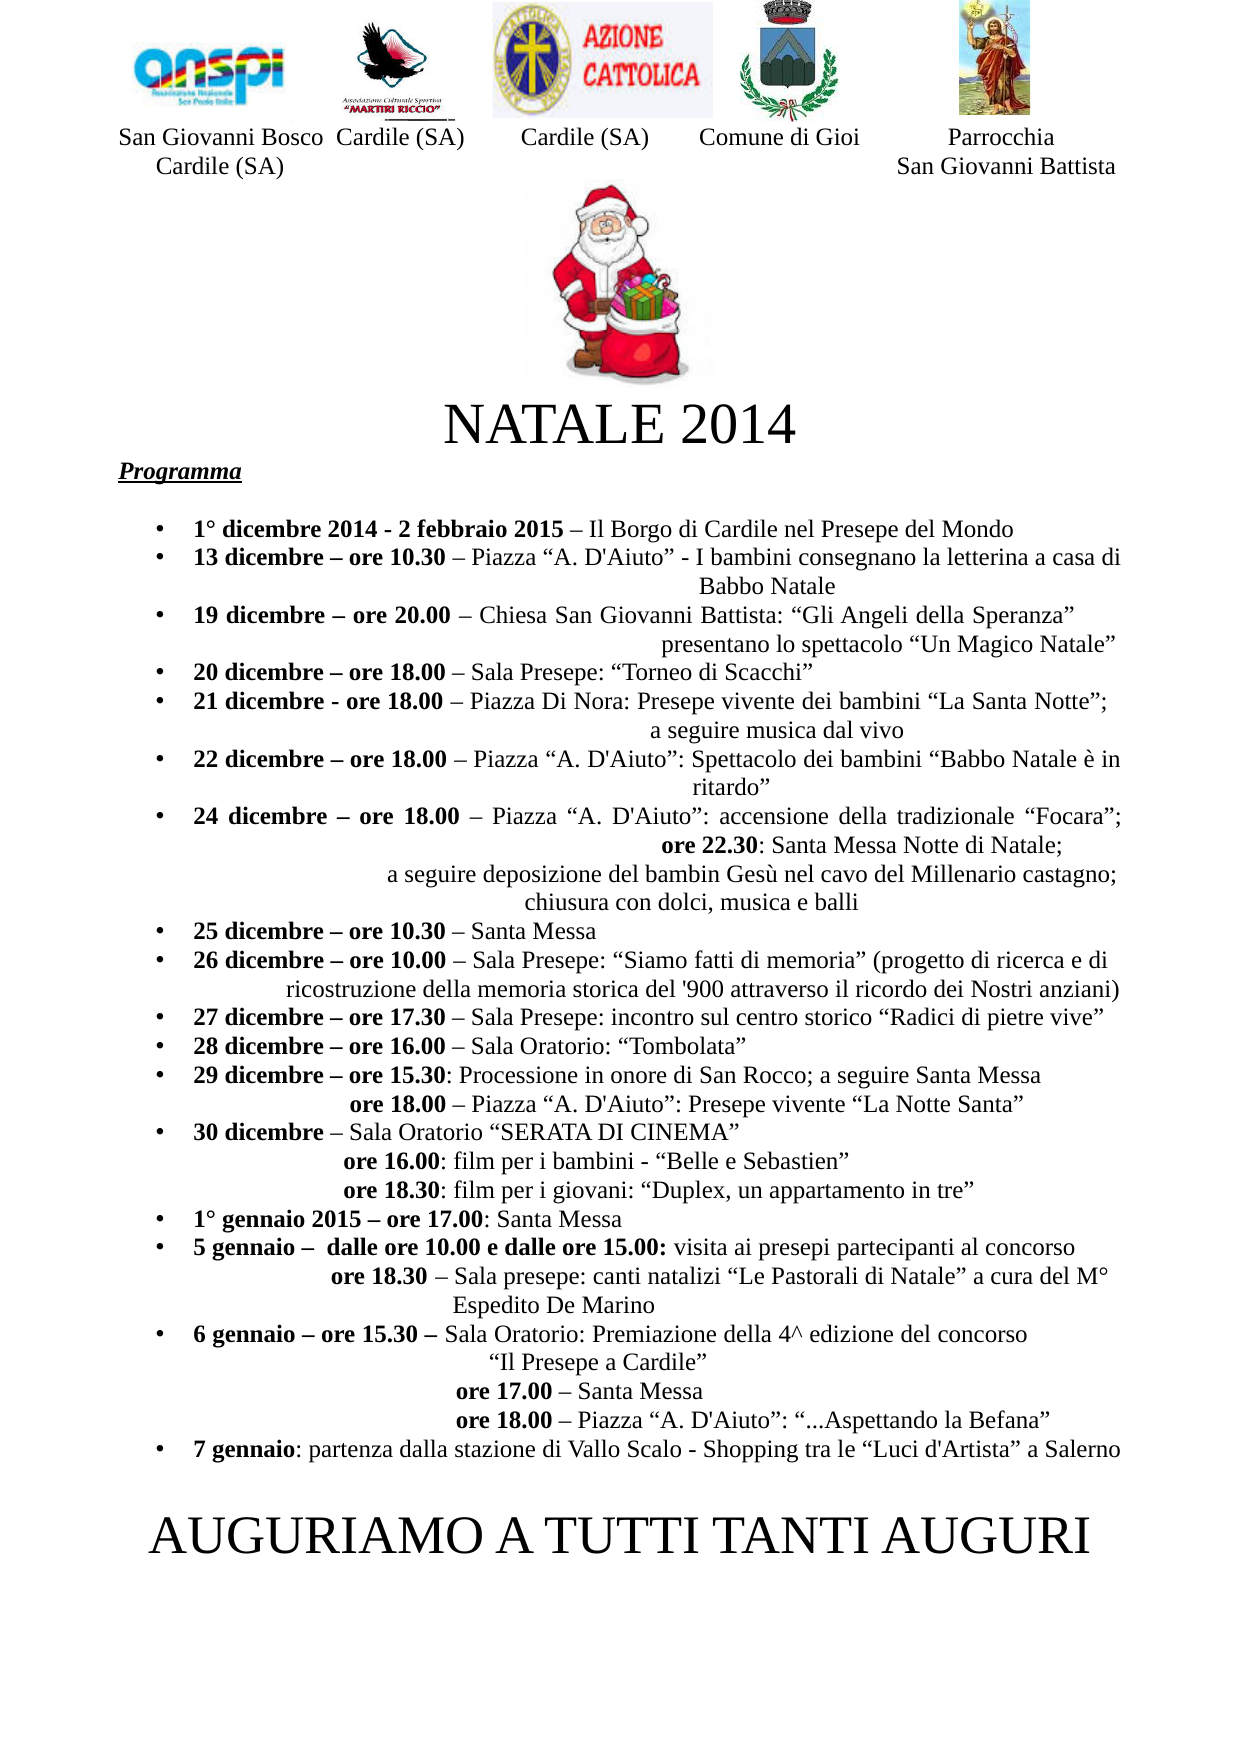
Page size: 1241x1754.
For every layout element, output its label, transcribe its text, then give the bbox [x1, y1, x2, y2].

list 13 dicembre – ore 10.30 – Piazza “A. D'Aiuto” - I bambini consegnano la letterina a casa di Babbo Natale [156, 542, 1122, 600]
text Cardile (SA) San Giovanni Battista [118, 151, 1122, 180]
list 1° gennaio 2015 – ore 17.00: Santa Messa [156, 1204, 1122, 1232]
list ore 18.00 – Piazza “A. D'Aiuto”: Presepe vivente “La Notte Santa” [156, 1089, 1122, 1117]
list ore 16.00: film per i bambini - “Belle e Sebastien” [156, 1146, 1122, 1175]
list 22 dicembre – ore 18.00 – Piazza “A. D'Aiuto”: Spettacolo dei bambini “Babbo Natale è in ritardo” [156, 744, 1122, 801]
list 27 dicembre – ore 17.30 – Sala Presepe: incontro sul centro storico “Radici di pietre vive” [156, 1002, 1122, 1031]
picture [121, 30, 293, 123]
picture [523, 179, 717, 389]
list 20 dicembre – ore 18.00 – Sala Presepe: “Torneo di Scacchi” [156, 657, 1122, 686]
list 30 dicembre – Sala Oratorio “SERATA DI CINEMA” [156, 1117, 1122, 1146]
list ore 17.00 – Santa Messa [418, 1376, 1122, 1405]
list 29 dicembre – ore 15.30: Processione in onore di San Rocco; a seguire Santa Messa [156, 1060, 1122, 1089]
list ore 18.30 – Sala presepe: canti natalizi “Le Pastorali di Natale” a cura del M° Espedito De Marino [156, 1261, 1122, 1319]
list chiusura con dolci, musica e balli [156, 887, 1122, 916]
text Programma [118, 456, 1122, 485]
list 7 gennaio: partenza dalla stazione di Vallo Scalo - Shopping tra le “Luci d'Artista” a Salerno [156, 1434, 1122, 1462]
list 6 gennaio – ore 15.30 – Sala Oratorio: Premiazione della 4^ edizione del concorso “Il Presepe a Cardile” [156, 1319, 1122, 1376]
list 25 dicembre – ore 10.30 – Santa Messa [156, 916, 1122, 945]
picture [492, 2, 714, 118]
list 28 dicembre – ore 16.00 – Sala Oratorio: “Tombolata” [156, 1031, 1122, 1060]
text San Giovanni Bosco Cardile (SA) Cardile (SA) Comune di Gioi Parrocchia [118, 118, 1122, 151]
list 24 dicembre – ore 18.00 – Piazza “A. D'Aiuto”: accensione della tradizionale “Focara”; ore 22.30: Santa Messa Notte di Natale; [156, 801, 1122, 859]
picture [740, 0, 839, 122]
list 1° dicembre 2014 - 2 febbraio 2015 – Il Borgo di Cardile nel Presepe del Mondo [156, 514, 1122, 542]
list a seguire deposizione del bambin Gesù nel cavo del Millenario castagno; [156, 859, 1122, 887]
picture [959, 0, 1031, 115]
picture [327, 13, 456, 121]
text NATALE 2014 [118, 180, 1122, 456]
text AUGURIAMO A TUTTI TANTI AUGURI [118, 1491, 1122, 1571]
list ore 18.00 – Piazza “A. D'Aiuto”: “...Aspettando la Befana” [418, 1405, 1122, 1434]
list 21 dicembre - ore 18.00 – Piazza Di Nora: Presepe vivente dei bambini “La Santa Notte”; a seguire musica dal vivo [156, 686, 1122, 744]
list 19 dicembre – ore 20.00 – Chiesa San Giovanni Battista: “Gli Angeli della Speranza” presentano lo spettacolo “Un Magico Natale” [156, 600, 1122, 657]
list ore 18.30: film per i giovani: “Duplex, un appartamento in tre” [156, 1175, 1122, 1204]
list 26 dicembre – ore 10.00 – Sala Presepe: “Siamo fatti di memoria” (progetto di ricerca e di ricostruzione della memoria storica del '900 attraverso il ricordo dei Nostri anziani) [156, 945, 1122, 1002]
list 5 gennaio – dalle ore 10.00 e dalle ore 15.00: visita ai presepi partecipanti al concorso [156, 1232, 1122, 1261]
